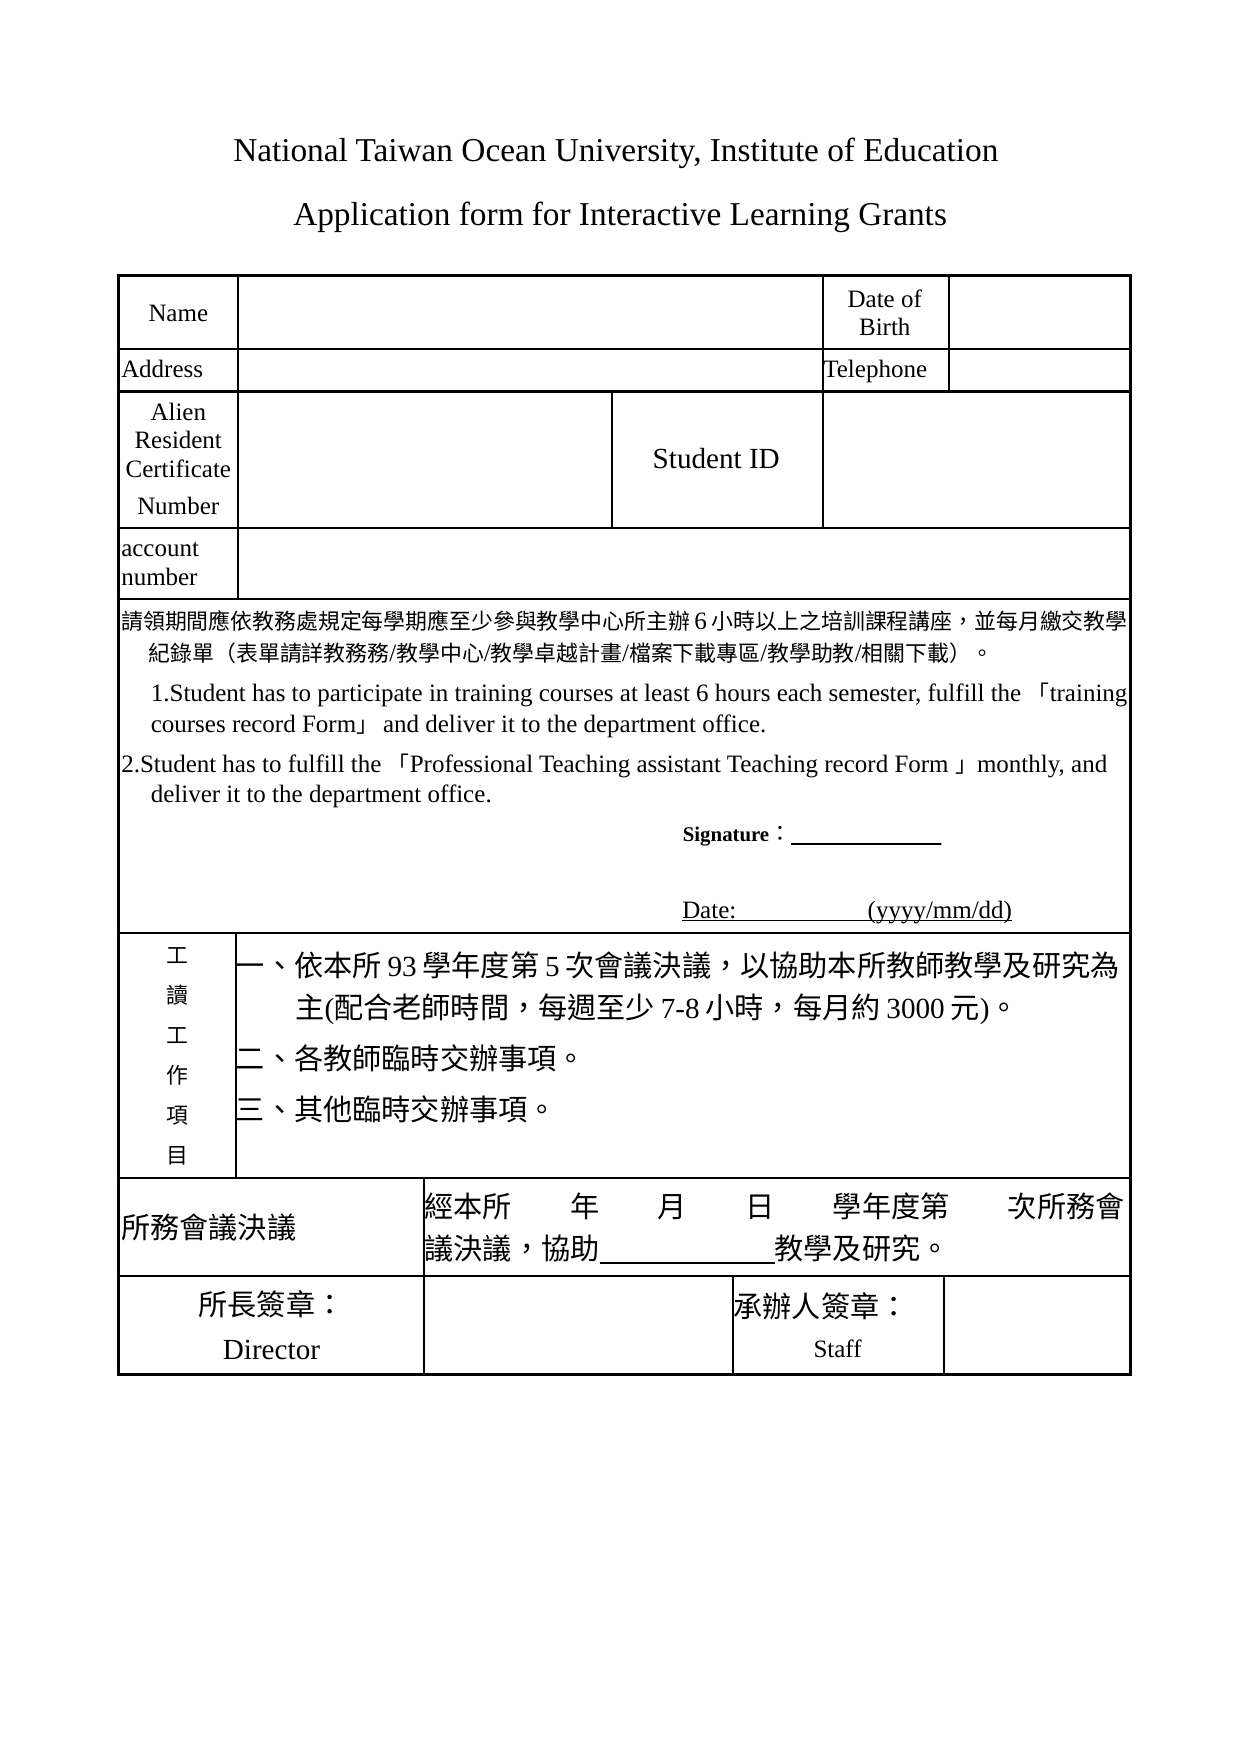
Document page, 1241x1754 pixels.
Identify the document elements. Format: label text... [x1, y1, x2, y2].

text National Taiwan Ocean University, Institute of Education [118, 131, 1122, 169]
table_cell [239, 393, 611, 527]
table_cell [239, 350, 822, 390]
table_cell account number [120, 529, 237, 598]
table_cell [239, 529, 1129, 598]
table_cell [425, 1277, 732, 1372]
table_cell 承辦人簽章： Staff [734, 1277, 943, 1372]
table_cell 所長簽章： Director [120, 1277, 423, 1372]
table_cell Alien Resident Certificate Number [120, 393, 237, 527]
table_header [239, 277, 822, 348]
table_cell [824, 393, 1129, 527]
table_cell Address [120, 350, 237, 390]
table_cell Student ID [613, 393, 822, 527]
table_header Date of Birth [824, 277, 948, 348]
table_cell 所務會議決議 [120, 1179, 423, 1275]
text Application form for Interactive Learning Grants [118, 194, 1122, 232]
table_cell 一、依本所93學年度第5次會議決議，以協助本所教師教學及研究為主(配合老師時間，每週至少7-8小時，每月約3000元)。 二、各教師臨時交辦事項。 三、其他臨時交辦事項。 [237, 934, 1129, 1177]
table_cell 經本所 年 月 日 學年度第 次所務會議決議，協助 教學及研究。 [425, 1179, 1129, 1275]
table_cell Telephone [824, 350, 948, 390]
table_cell [945, 1277, 1129, 1372]
table_cell 工 讀 工 作 項 目 [120, 934, 235, 1177]
table_header Name [120, 277, 237, 348]
table_cell [950, 350, 1129, 390]
table_cell 請領期間應依教務處規定每學期應至少參與教學中心所主辦6小時以上之培訓課程講座，並每月繳交教學紀錄單（表單請詳教務務/教學中心/教學卓越計畫/檔案下載專區/教學助教/相關下載）。 1.Student has to participate in training courses at least 6 hours each semester, fulfill the 「training courses record Form」 and deliver it to the department office. 2.Student has to fulfill the 「Professional Teaching assistant Teaching record Form 」monthly, and deliver it to the department office. Signature：____________ Date: (yyyy/mm/dd) [120, 600, 1129, 932]
table_header [950, 277, 1129, 348]
